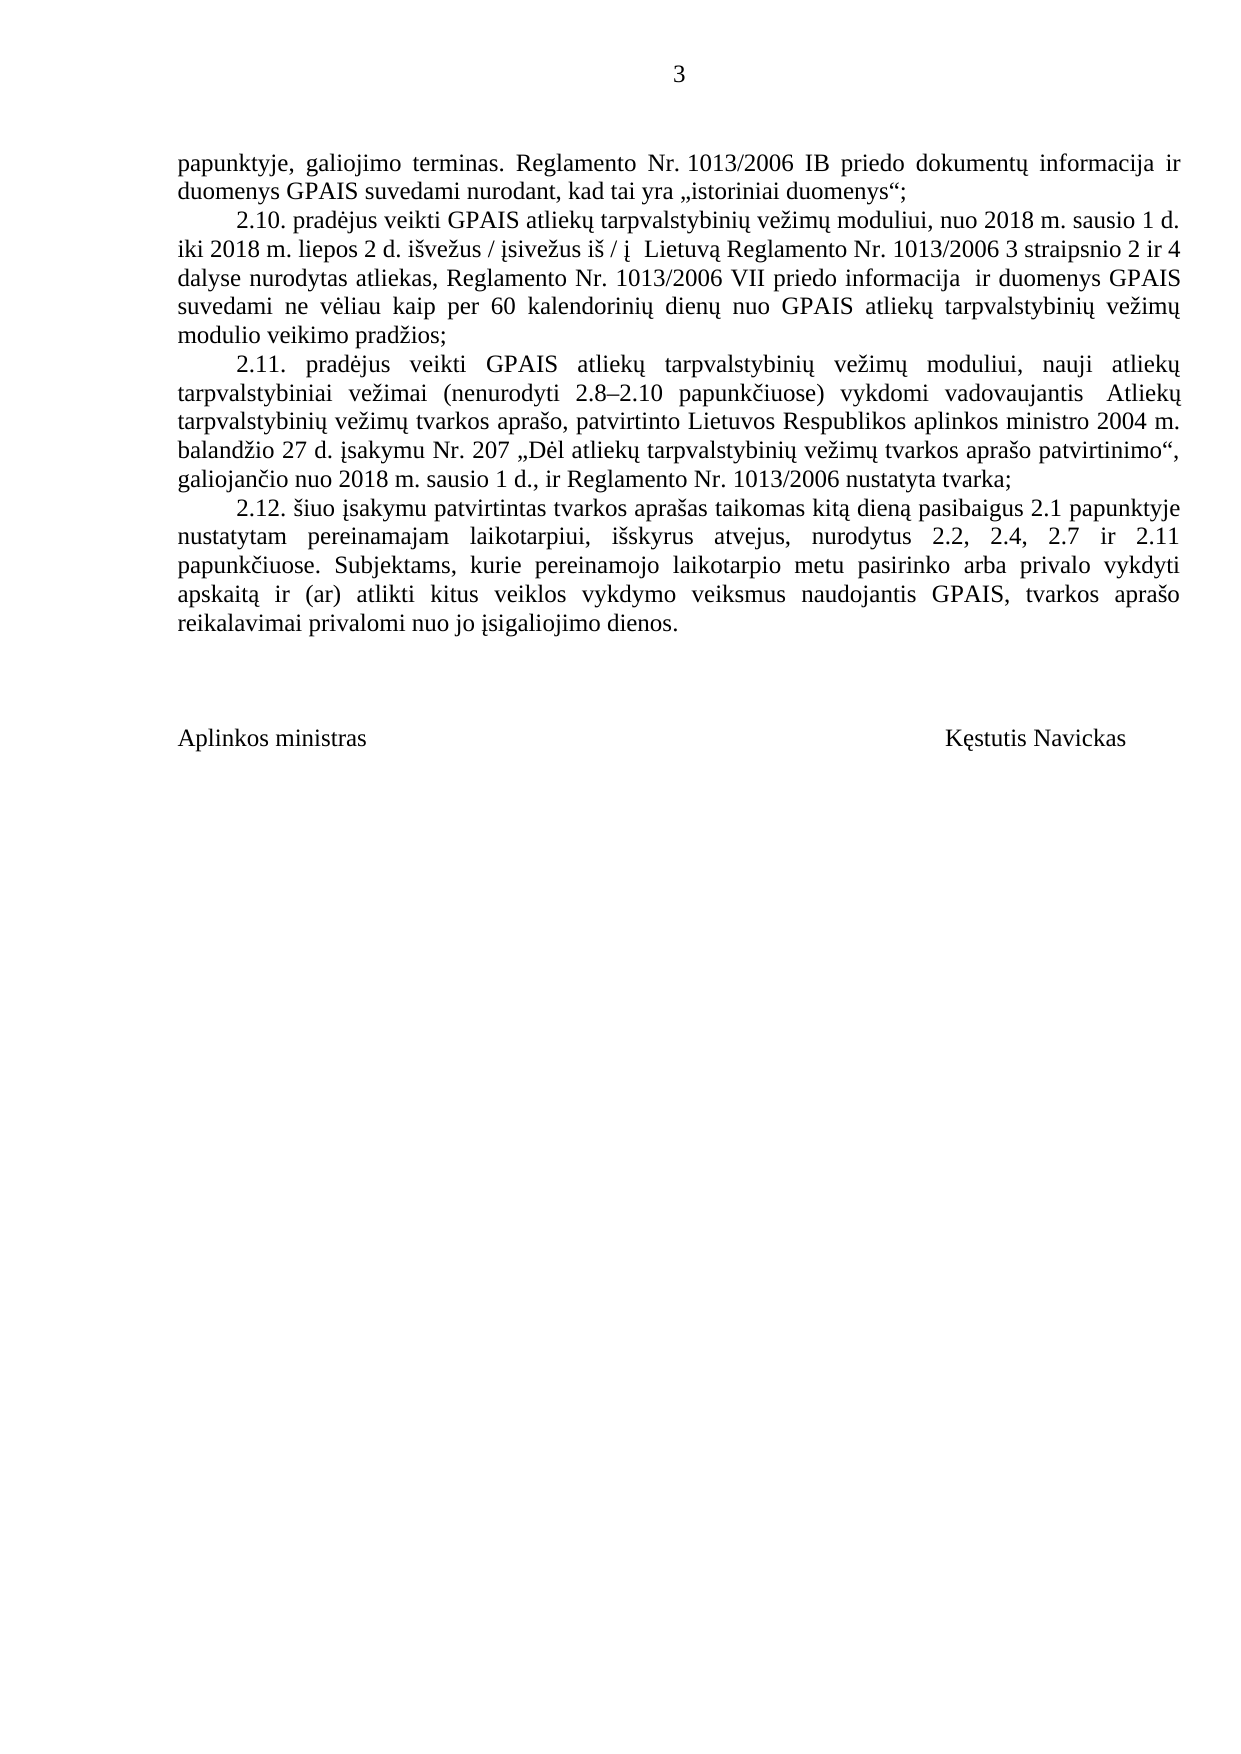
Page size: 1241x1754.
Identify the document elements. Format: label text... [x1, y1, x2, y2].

text 2.11. pradėjus veikti GPAIS atliekų tarpvalstybinių vežimų moduliui, nauji atliekų tarpvalstybiniai vežimai (nenurodyti 2.8–2.10 papunkčiuose) vykdomi vadovaujantis Atliekų tarpvalstybinių vežimų tvarkos aprašo, patvirtinto Lietuvos Respublikos aplinkos ministro 2004 m. balandžio 27 d. įsakymu Nr. 207 „Dėl atliekų tarpvalstybinių vežimų tvarkos aprašo patvirtinimo“, galiojančio nuo 2018 m. sausio 1 d., ir Reglamento Nr. 1013/2006 nustatyta tvarka; [177, 349, 1181, 493]
text 2.10. pradėjus veikti GPAIS atliekų tarpvalstybinių vežimų moduliui, nuo 2018 m. sausio 1 d. iki 2018 m. liepos 2 d. išvežus / įsivežus iš / į Lietuvą Reglamento Nr. 1013/2006 3 straipsnio 2 ir 4 dalyse nurodytas atliekas, Reglamento Nr. 1013/2006 VII priedo informacija ir duomenys GPAIS suvedami ne vėliau kaip per 60 kalendorinių dienų nuo GPAIS atliekų tarpvalstybinių vežimų modulio veikimo pradžios; [177, 205, 1181, 349]
text Aplinkos ministras Kęstutis Navickas [177, 723, 1178, 751]
text 2.12. šiuo įsakymu patvirtintas tvarkos aprašas taikomas kitą dieną pasibaigus 2.1 papunktyje nustatytam pereinamajam laikotarpiui, išskyrus atvejus, nurodytus 2.2, 2.4, 2.7 ir 2.11 papunkčiuose. Subjektams, kurie pereinamojo laikotarpio metu pasirinko arba privalo vykdyti apskaitą ir (ar) atlikti kitus veiklos vykdymo veiksmus naudojantis GPAIS, tvarkos aprašo reikalavimai privalomi nuo jo įsigaliojimo dienos. [177, 493, 1181, 636]
text papunktyje, galiojimo terminas. Reglamento Nr. 1013/2006 IB priedo dokumentų informacija ir duomenys GPAIS suvedami nurodant, kad tai yra „istoriniai duomenys“; [177, 148, 1181, 205]
